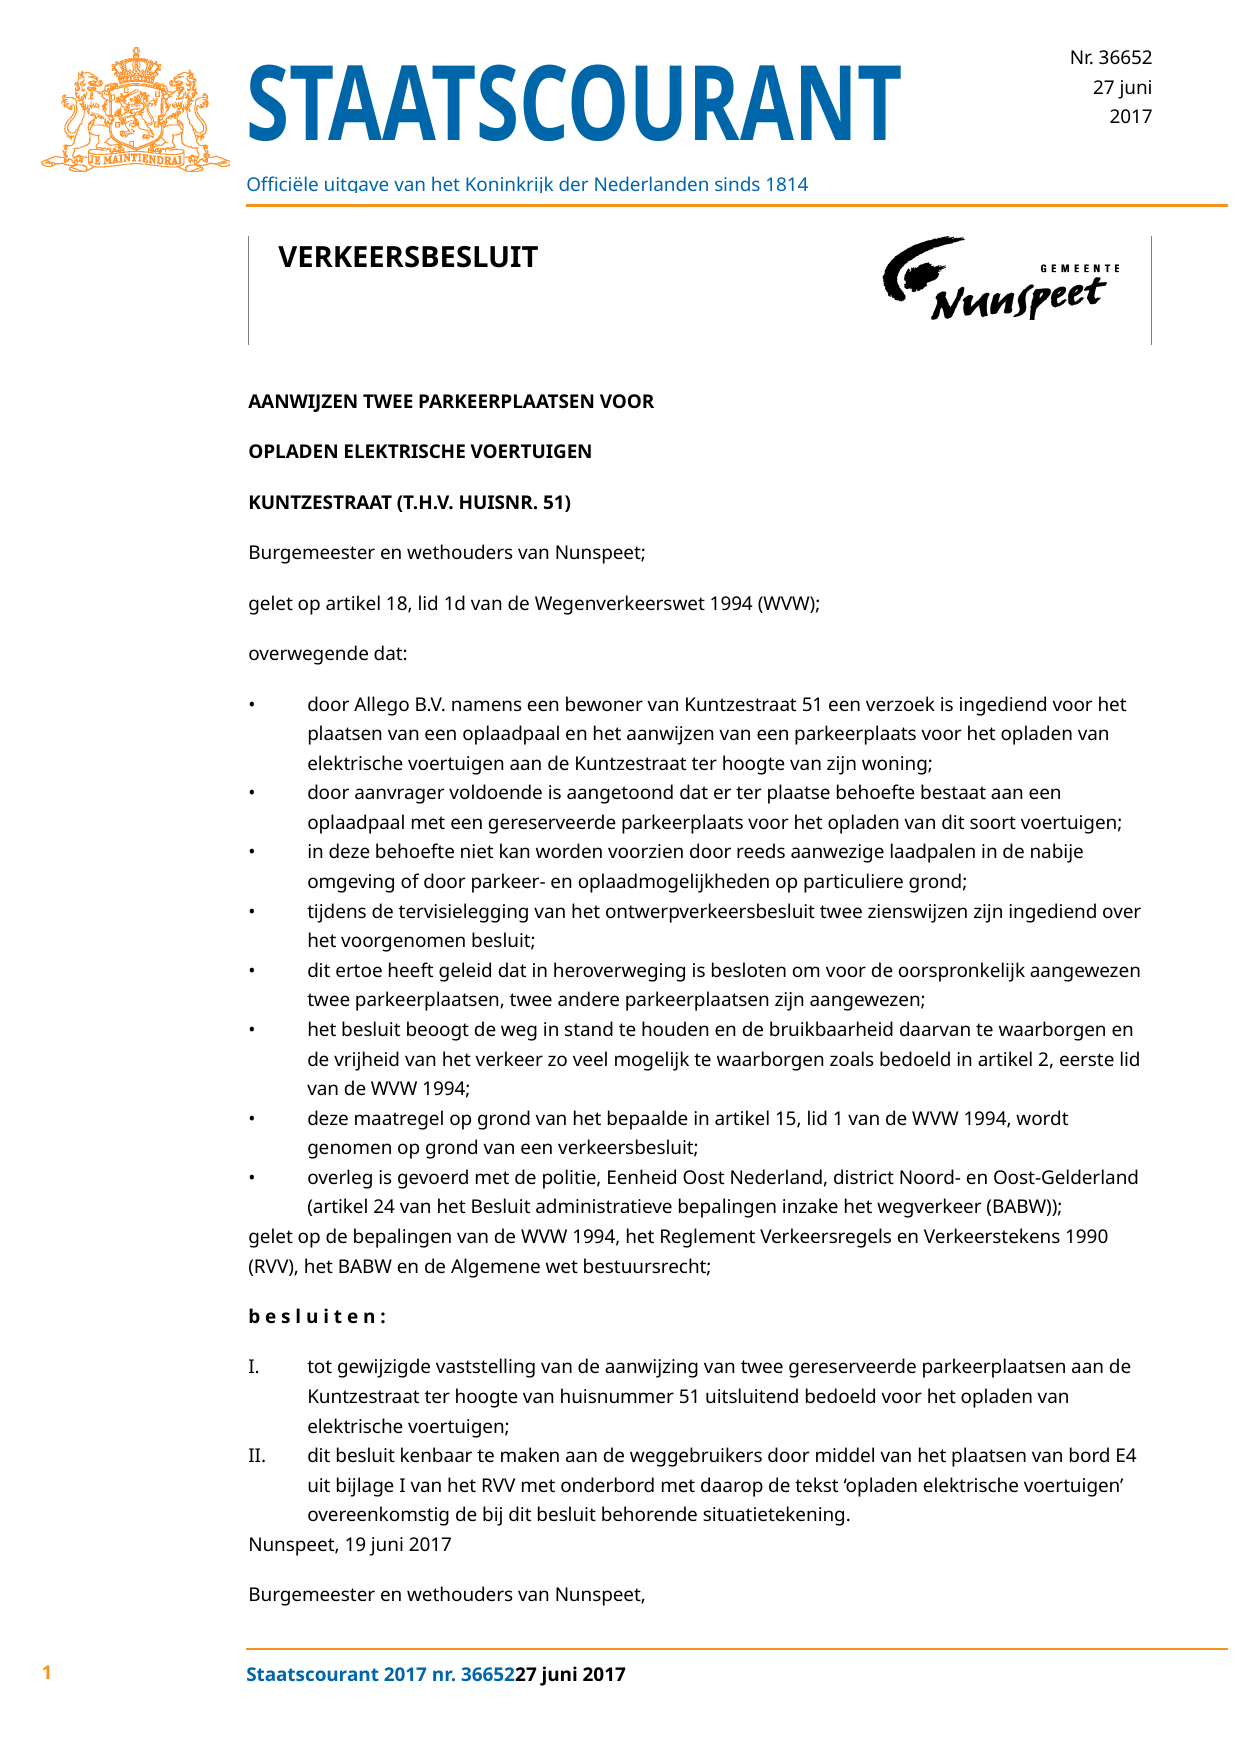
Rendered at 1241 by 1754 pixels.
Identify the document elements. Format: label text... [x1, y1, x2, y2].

text Burgemeester en wethouders van Nunspeet, [248, 1582, 1152, 1607]
text overwegende dat: [248, 640, 1152, 666]
text gelet op artikel 18, lid 1d van de Wegenverkeerswet 1994 (WVW); [248, 590, 1152, 616]
list dit besluit kenbaar te maken aan de weggebruikers door middel van het plaatsen van bord E4 uit bijlage I van het RVV met onderbord met daarop de tekst ‘opladen elektrische voertuigen’ overeenkomstig de bij dit besluit behorende situatietekening. [248, 1442, 1152, 1527]
text AANWIJZEN TWEE PARKEERPLAATSEN VOOR [248, 388, 1152, 414]
list door aanvrager voldoende is aangetoond dat er ter plaatse behoefte bestaat aan een oplaadpaal met een gereserveerde parkeerplaats voor het opladen van dit soort voertuigen; [248, 779, 1152, 835]
list dit ertoe heeft geleid dat in heroverweging is besloten om voor de oorspronkelijk aangewezen twee parkeerplaatsen, twee andere parkeerplaatsen zijn aangewezen; [248, 957, 1152, 1012]
list tijdens de tervisielegging van het ontwerpverkeersbesluit twee zienswijzen zijn ingediend over het voorgenomen besluit; [248, 898, 1152, 953]
picture [882, 236, 1119, 320]
list in deze behoefte niet kan worden voorzien door reeds aanwezige laadpalen in de nabije omgeving of door parkeer- en oplaadmogelijkheden op particuliere grond; [248, 839, 1152, 894]
text OPLADEN ELEKTRISCHE VOERTUIGEN [248, 439, 1152, 464]
table_header VERKEERSBESLUIT [249, 236, 850, 345]
picture [41, 47, 231, 172]
list het besluit beoogt de weg in stand te houden en de bruikbaarheid daarvan te waarborgen en de vrijheid van het verkeer zo veel mogelijk te waarborgen zoals bedoeld in artikel 2, eerste lid van de WVW 1994; [248, 1016, 1152, 1101]
list tot gewijzigde vaststelling van de aanwijzing van twee gereserveerde parkeerplaatsen aan de Kuntzestraat ter hoogte van huisnummer 51 uitsluitend bedoeld voor het opladen van elektrische voertuigen; [248, 1354, 1152, 1439]
list deze maatregel op grond van het bepaalde in artikel 15, lid 1 van de WVW 1994, wordt genomen op grond van een verkeersbesluit; [248, 1105, 1152, 1160]
text Nunspeet, 19 juni 2017 [248, 1531, 1152, 1557]
list overleg is gevoerd met de politie, Eenheid Oost Nederland, district Noord- en Oost-Gelderland (artikel 24 van het Besluit administratieve bepalingen inzake het wegverkeer (BABW)); [248, 1164, 1152, 1219]
text b e s l u i t e n : [248, 1303, 1152, 1329]
text gelet op de bepalingen van de WVW 1994, het Reglement Verkeersregels en Verkeerstekens 1990 (RVV), het BABW en de Algemene wet bestuursrecht; [248, 1223, 1152, 1279]
table_header [1119, 236, 1151, 319]
list door Allego B.V. namens een bewoner van Kuntzestraat 51 een verzoek is ingediend voor het plaatsen van een oplaadpaal en het aanwijzen van een parkeerplaats voor het opladen van elektrische voertuigen aan de Kuntzestraat ter hoogte van zijn woning; [248, 691, 1152, 776]
table_header [850, 320, 1151, 345]
table_header [850, 236, 882, 319]
text Burgemeester en wethouders van Nunspeet; [248, 539, 1152, 565]
text KUNTZESTRAAT (T.H.V. HUISNR. 51) [248, 489, 1152, 515]
